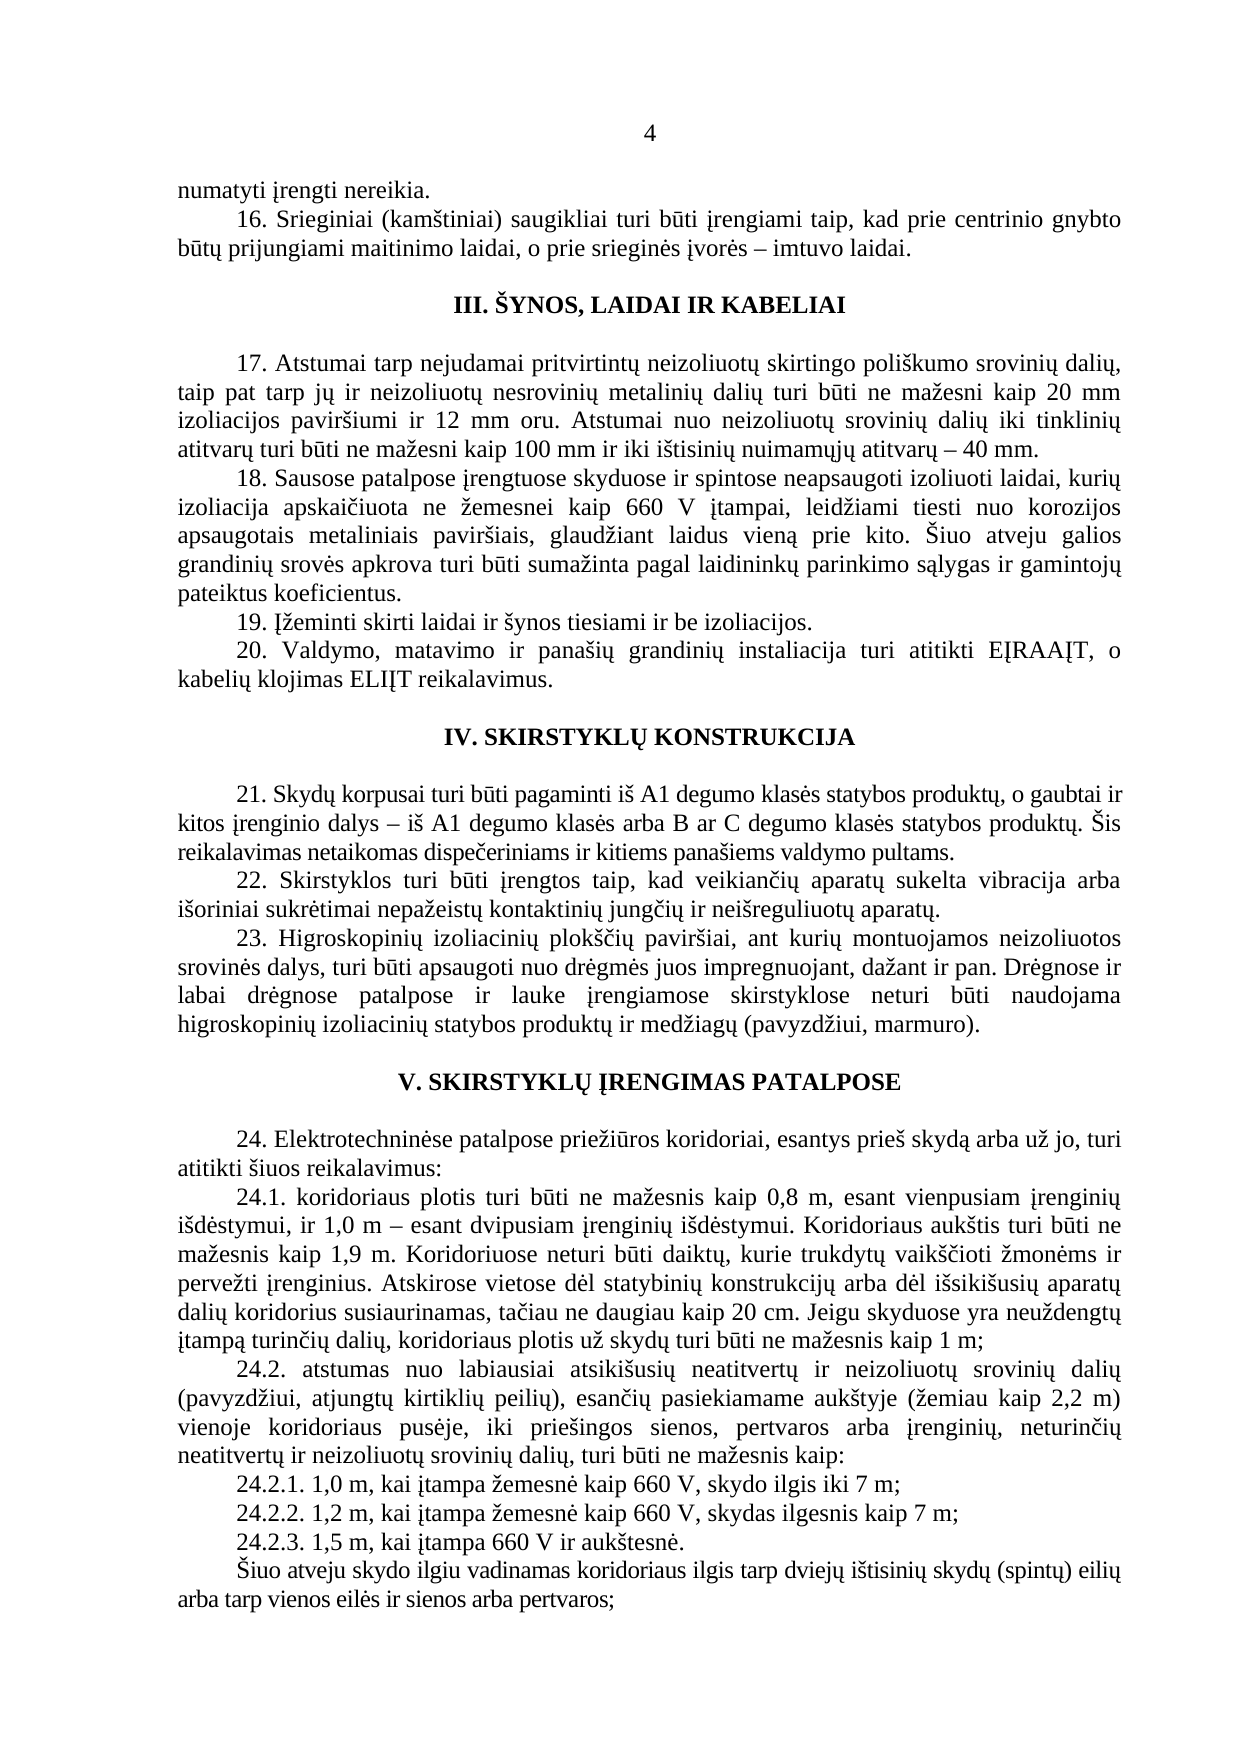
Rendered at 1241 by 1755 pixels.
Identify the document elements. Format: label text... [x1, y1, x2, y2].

text 23. Higroskopinių izoliacinių plokščių paviršiai, ant kurių montuojamos neizoliuotos srovinės dalys, turi būti apsaugoti nuo drėgmės juos impregnuojant, dažant ir pan. Drėgnose ir labai drėgnose patalpose ir lauke įrengiamose skirstyklose neturi būti naudojama higroskopinių izoliacinių statybos produktų ir medžiagų (pavyzdžiui, marmuro). [177, 923, 1122, 1038]
text 18. Sausose patalpose įrengtuose skyduose ir spintose neapsaugoti izoliuoti laidai, kurių izoliacija apskaičiuota ne žemesnei kaip 660 V įtampai, leidžiami tiesti nuo korozijos apsaugotais metaliniais paviršiais, glaudžiant laidus vieną prie kito. Šiuo atveju galios grandinių srovės apkrova turi būti sumažinta pagal laidininkų parinkimo sąlygas ir gamintojų pateiktus koeficientus. [177, 463, 1122, 607]
text IV. SKIRSTYKLŲ KONSTRUKCIJA [177, 722, 1122, 751]
text 22. Skirstyklos turi būti įrengtos taip, kad veikiančių aparatų sukelta vibracija arba išoriniai sukrėtimai nepažeistų kontaktinių jungčių ir neišreguliuotų aparatų. [177, 866, 1122, 923]
text 24.2.1. 1,0 m, kai įtampa žemesnė kaip 660 V, skydo ilgis iki 7 m; [177, 1469, 1122, 1498]
text 24.2.2. 1,2 m, kai įtampa žemesnė kaip 660 V, skydas ilgesnis kaip 7 m; [177, 1498, 1122, 1527]
text III. ŠYNOS, LAIDAI IR KABELIAI [177, 291, 1122, 319]
text 17. Atstumai tarp nejudamai pritvirtintų neizoliuotų skirtingo poliškumo srovinių dalių, taip pat tarp jų ir neizoliuotų nesrovinių metalinių dalių turi būti ne mažesni kaip 20 mm izoliacijos paviršiumi ir 12 mm oru. Atstumai nuo neizoliuotų srovinių dalių iki tinklinių atitvarų turi būti ne mažesni kaip 100 mm ir iki ištisinių nuimamųjų atitvarų – 40 mm. [177, 348, 1122, 463]
text numatyti įrengti nereikia. [177, 176, 1122, 204]
text 21. Skydų korpusai turi būti pagaminti iš A1 degumo klasės statybos produktų, o gaubtai ir kitos įrenginio dalys – iš A1 degumo klasės arba B ar C degumo klasės statybos produktų. Šis reikalavimas netaikomas dispečeriniams ir kitiems panašiems valdymo pultams. [177, 779, 1122, 866]
text V. SKIRSTYKLŲ ĮRENGIMAS PATALPOSE [177, 1067, 1122, 1096]
text 20. Valdymo, matavimo ir panašių grandinių instaliacija turi atitikti EĮRAAĮT, o kabelių klojimas ELIĮT reikalavimus. [177, 636, 1122, 693]
text 24.2. atstumas nuo labiausiai atsikišusių neatitvertų ir neizoliuotų srovinių dalių (pavyzdžiui, atjungtų kirtiklių peilių), esančių pasiekiamame aukštyje (žemiau kaip 2,2 m) vienoje koridoriaus pusėje, iki priešingos sienos, pertvaros arba įrenginių, neturinčių neatitvertų ir neizoliuotų srovinių dalių, turi būti ne mažesnis kaip: [177, 1354, 1122, 1469]
text 19. Įžeminti skirti laidai ir šynos tiesiami ir be izoliacijos. [177, 607, 1122, 636]
text 16. Srieginiai (kamštiniai) saugikliai turi būti įrengiami taip, kad prie centrinio gnybto būtų prijungiami maitinimo laidai, o prie srieginės įvorės – imtuvo laidai. [177, 204, 1122, 262]
text Šiuo atveju skydo ilgiu vadinamas koridoriaus ilgis tarp dviejų ištisinių skydų (spintų) eilių arba tarp vienos eilės ir sienos arba pertvaros; [177, 1556, 1122, 1613]
text 24.1. koridoriaus plotis turi būti ne mažesnis kaip 0,8 m, esant vienpusiam įrenginių išdėstymui, ir 1,0 m – esant dvipusiam įrenginių išdėstymui. Koridoriaus aukštis turi būti ne mažesnis kaip 1,9 m. Koridoriuose neturi būti daiktų, kurie trukdytų vaikščioti žmonėms ir pervežti įrenginius. Atskirose vietose dėl statybinių konstrukcijų arba dėl išsikišusių aparatų dalių koridorius susiaurinamas, tačiau ne daugiau kaip 20 cm. Jeigu skyduose yra neuždengtų įtampą turinčių dalių, koridoriaus plotis už skydų turi būti ne mažesnis kaip 1 m; [177, 1182, 1122, 1354]
text 24. Elektrotechninėse patalpose priežiūros koridoriai, esantys prieš skydą arba už jo, turi atitikti šiuos reikalavimus: [177, 1124, 1122, 1182]
text 24.2.3. 1,5 m, kai įtampa 660 V ir aukštesnė. [177, 1527, 1122, 1556]
